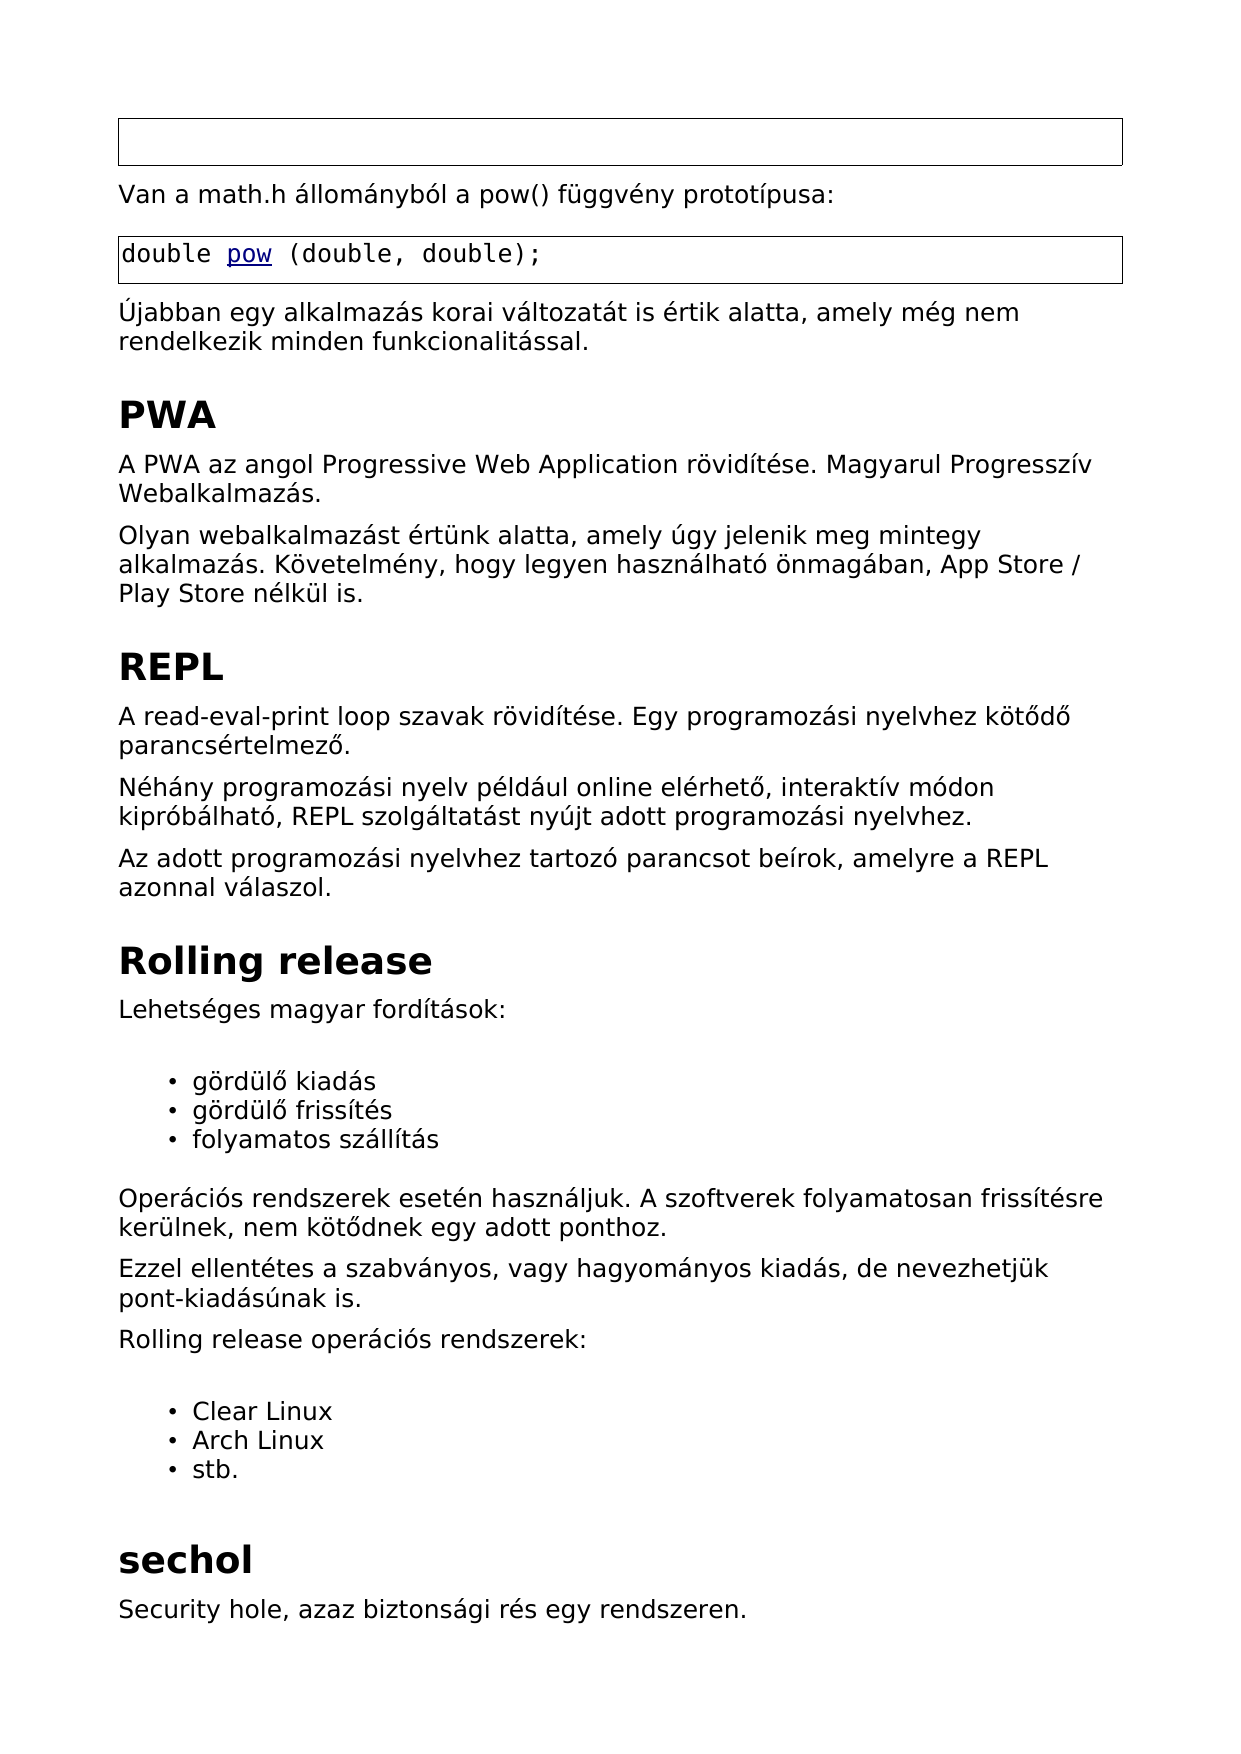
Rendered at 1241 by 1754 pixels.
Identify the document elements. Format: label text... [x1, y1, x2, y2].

subtitle REPL [118, 646, 1122, 689]
subtitle sechol [118, 1539, 1122, 1582]
text Lehetséges magyar fordítások: [118, 996, 1122, 1025]
text Security hole, azaz biztonsági rés egy rendszeren. [118, 1595, 1122, 1624]
table_header double pow (double, double); [119, 237, 1122, 283]
text A read-eval-print loop szavak rövidítése. Egy programozási nyelvhez kötődő parancsértelmező. [118, 702, 1122, 760]
table_header [119, 119, 1122, 165]
text Operációs rendszerek esetén használjuk. A szoftverek folyamatosan frissítésre kerülnek, nem kötődnek egy adott ponthoz. [118, 1184, 1122, 1242]
list folyamatos szállítás [177, 1125, 1122, 1154]
list stb. [177, 1455, 1122, 1484]
text A PWA az angol Progressive Web Application rövidítése. Magyarul Progresszív Webalkalmazás. [118, 450, 1122, 508]
list gördülő kiadás [177, 1067, 1122, 1096]
text Ezzel ellentétes a szabványos, vagy hagyományos kiadás, de nevezhetjük pont-kiadásúnak is. [118, 1255, 1122, 1313]
list Arch Linux [177, 1426, 1122, 1455]
text Olyan webalkalmazást értünk alatta, amely úgy jelenik meg mintegy alkalmazás. Követelmény, hogy legyen használható önmagában, App Store / Play Store nélkül is. [118, 521, 1122, 608]
text Néhány programozási nyelv például online elérhető, interaktív módon kipróbálható, REPL szolgáltatást nyújt adott programozási nyelvhez. [118, 773, 1122, 831]
subtitle PWA [118, 394, 1122, 438]
text Van a math.h állományból a pow() függvény prototípusa: [118, 180, 1122, 209]
list Clear Linux [177, 1397, 1122, 1426]
subtitle Rolling release [118, 939, 1122, 983]
text Újabban egy alkalmazás korai változatát is értik alatta, amely még nem rendelkezik minden funkcionalitással. [118, 298, 1122, 356]
text Rolling release operációs rendszerek: [118, 1326, 1122, 1355]
text Az adott programozási nyelvhez tartozó parancsot beírok, amelyre a REPL azonnal válaszol. [118, 844, 1122, 902]
list gördülő frissítés [177, 1096, 1122, 1125]
